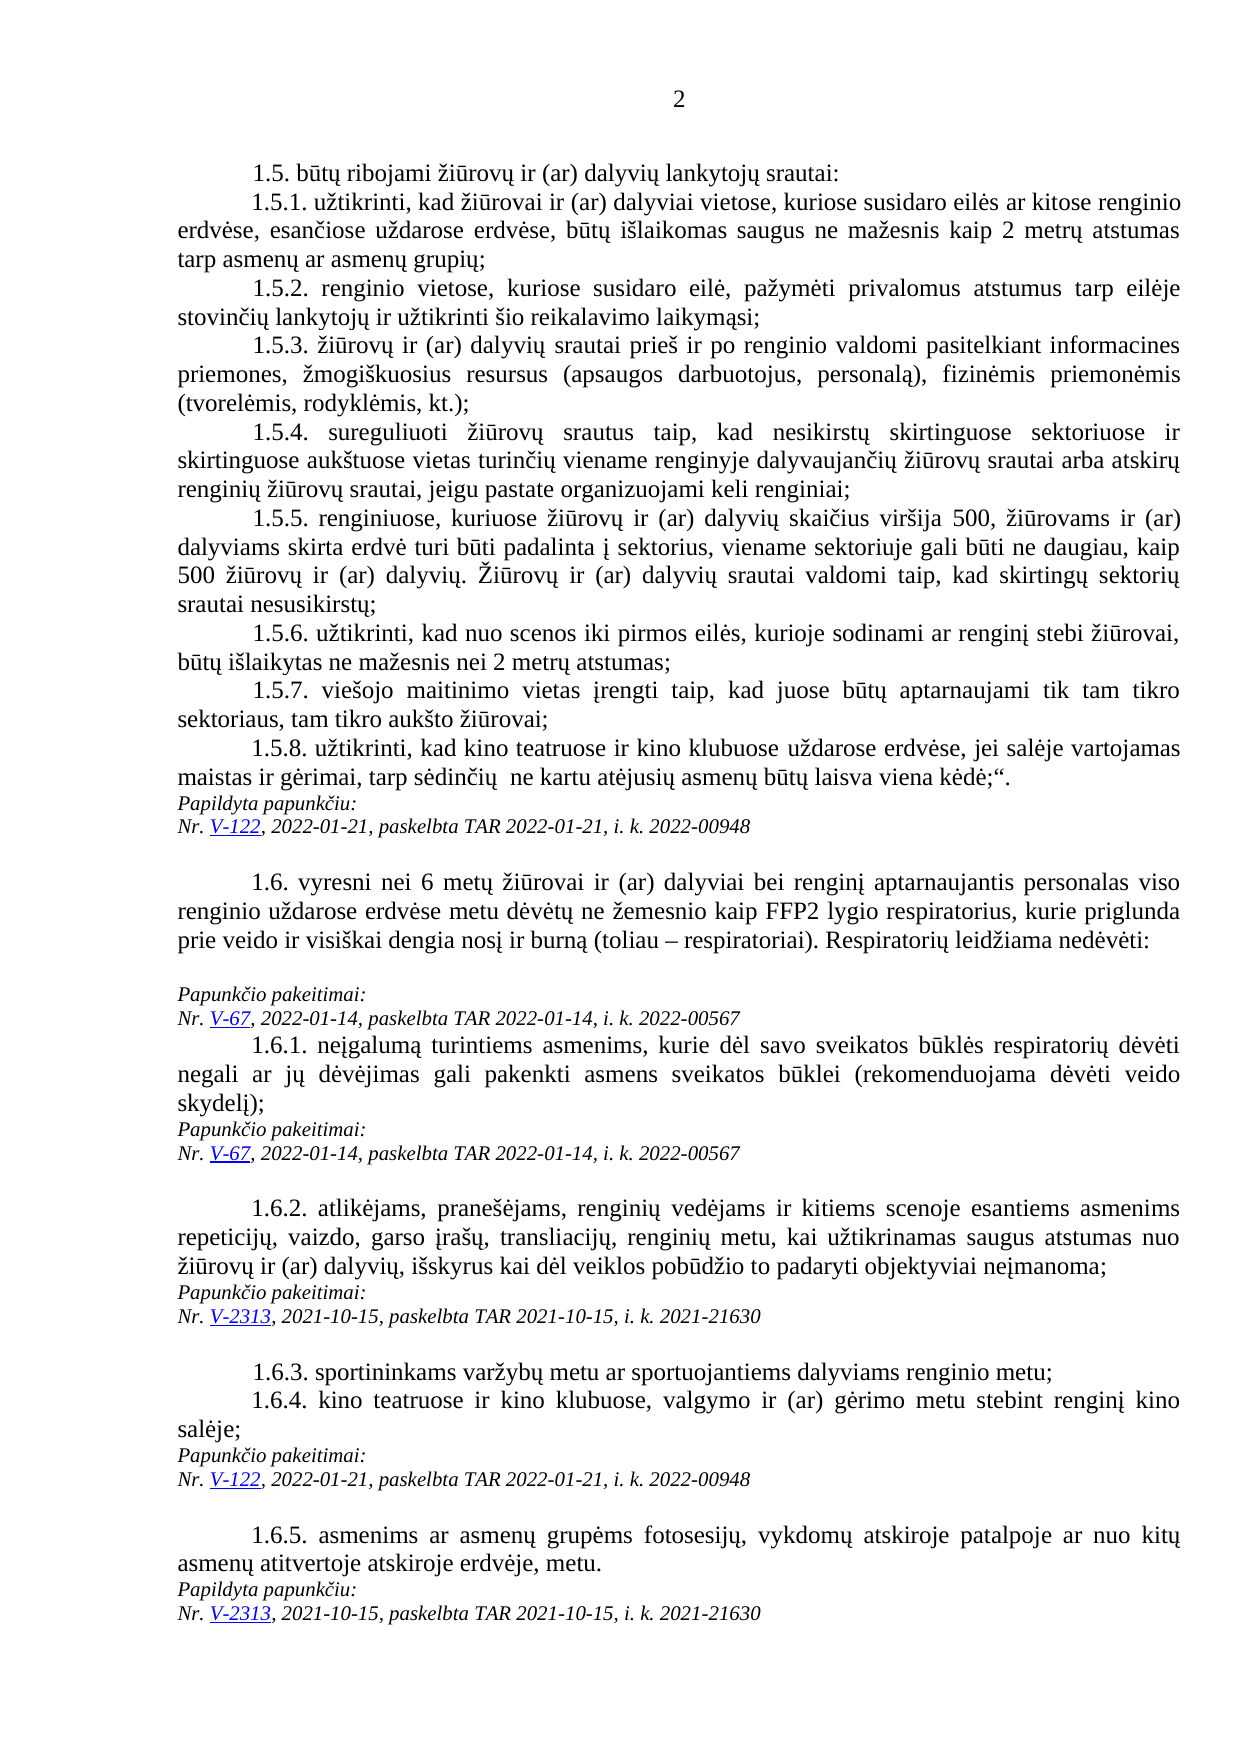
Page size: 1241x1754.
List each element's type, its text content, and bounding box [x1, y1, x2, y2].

text Nr. V-122, 2022-01-21, paskelbta TAR 2022-01-21, i. k. 2022-00948 [177, 1467, 1181, 1491]
text 1.5.4. sureguliuoti žiūrovų srautus taip, kad nesikirstų skirtinguose sektoriuose ir skirtinguose aukštuose vietas turinčių viename renginyje dalyvaujančių žiūrovų srautai arba atskirų renginių žiūrovų srautai, jeigu pastate organizuojami keli renginiai; [177, 417, 1181, 503]
text 1.6.5. asmenims ar asmenų grupėms fotosesijų, vykdomų atskiroje patalpoje ar nuo kitų asmenų atitvertoje atskiroje erdvėje, metu. [177, 1520, 1181, 1577]
text 1.5.1. užtikrinti, kad žiūrovai ir (ar) dalyviai vietose, kuriose susidaro eilės ar kitose renginio erdvėse, esančiose uždarose erdvėse, būtų išlaikomas saugus ne mažesnis kaip 2 metrų atstumas tarp asmenų ar asmenų grupių; [177, 187, 1181, 273]
text 1.5. būtų ribojami žiūrovų ir (ar) dalyvių lankytojų srautai: [177, 158, 1181, 187]
text 1.5.7. viešojo maitinimo vietas įrengti taip, kad juose būtų aptarnaujami tik tam tikro sektoriaus, tam tikro aukšto žiūrovai; [177, 675, 1181, 733]
text 1.5.6. užtikrinti, kad nuo scenos iki pirmos eilės, kurioje sodinami ar renginį stebi žiūrovai, būtų išlaikytas ne mažesnis nei 2 metrų atstumas; [177, 618, 1181, 675]
text Papunkčio pakeitimai: [177, 1280, 1181, 1304]
text 1.5.5. renginiuose, kuriuose žiūrovų ir (ar) dalyvių skaičius viršija 500, žiūrovams ir (ar) dalyviams skirta erdvė turi būti padalinta į sektorius, viename sektoriuje gali būti ne daugiau, kaip 500 žiūrovų ir (ar) dalyvių. Žiūrovų ir (ar) dalyvių srautai valdomi taip, kad skirtingų sektorių srautai nesusikirstų; [177, 503, 1181, 618]
text Papunkčio pakeitimai: [177, 1443, 1181, 1467]
text Nr. V-2313, 2021-10-15, paskelbta TAR 2021-10-15, i. k. 2021-21630 [177, 1304, 1181, 1328]
text Papildyta papunkčiu: [177, 1577, 1181, 1601]
text 1.5.8. užtikrinti, kad kino teatruose ir kino klubuose uždarose erdvėse, jei salėje vartojamas maistas ir gėrimai, tarp sėdinčių ne kartu atėjusių asmenų būtų laisva viena kėdė;“. [177, 733, 1181, 790]
text 1.6. vyresni nei 6 metų žiūrovai ir (ar) dalyviai bei renginį aptarnaujantis personalas viso renginio uždarose erdvėse metu dėvėtų ne žemesnio kaip FFP2 lygio respiratorius, kurie priglunda prie veido ir visiškai dengia nosį ir burną (toliau – respiratoriai). Respiratorių leidžiama nedėvėti: [177, 867, 1181, 953]
text 1.6.2. atlikėjams, pranešėjams, renginių vedėjams ir kitiems scenoje esantiems asmenims repeticijų, vaizdo, garso įrašų, transliacijų, renginių metu, kai užtikrinamas saugus atstumas nuo žiūrovų ir (ar) dalyvių, išskyrus kai dėl veiklos pobūdžio to padaryti objektyviai neįmanoma; [177, 1193, 1181, 1280]
text 1.5.3. žiūrovų ir (ar) dalyvių srautai prieš ir po renginio valdomi pasitelkiant informacines priemones, žmogiškuosius resursus (apsaugos darbuotojus, personalą), fizinėmis priemonėmis (tvorelėmis, rodyklėmis, kt.); [177, 330, 1181, 417]
text Papunkčio pakeitimai: [177, 982, 1181, 1006]
text Nr. V-67, 2022-01-14, paskelbta TAR 2022-01-14, i. k. 2022-00567 [177, 1006, 1181, 1030]
text Nr. V-2313, 2021-10-15, paskelbta TAR 2021-10-15, i. k. 2021-21630 [177, 1601, 1181, 1625]
text 1.6.1. neįgalumą turintiems asmenims, kurie dėl savo sveikatos būklės respiratorių dėvėti negali ar jų dėvėjimas gali pakenkti asmens sveikatos būklei (rekomenduojama dėvėti veido skydelį); [177, 1030, 1181, 1117]
text 1.5.2. renginio vietose, kuriose susidaro eilė, pažymėti privalomus atstumus tarp eilėje stovinčių lankytojų ir užtikrinti šio reikalavimo laikymąsi; [177, 273, 1181, 330]
text Papildyta papunkčiu: [177, 790, 1181, 814]
text Papunkčio pakeitimai: [177, 1117, 1181, 1141]
text 1.6.3. sportininkams varžybų metu ar sportuojantiems dalyviams renginio metu; [177, 1357, 1181, 1385]
text Nr. V-67, 2022-01-14, paskelbta TAR 2022-01-14, i. k. 2022-00567 [177, 1141, 1181, 1165]
text Nr. V-122, 2022-01-21, paskelbta TAR 2022-01-21, i. k. 2022-00948 [177, 814, 1181, 838]
text 1.6.4. kino teatruose ir kino klubuose, valgymo ir (ar) gėrimo metu stebint renginį kino salėje; [177, 1385, 1181, 1443]
